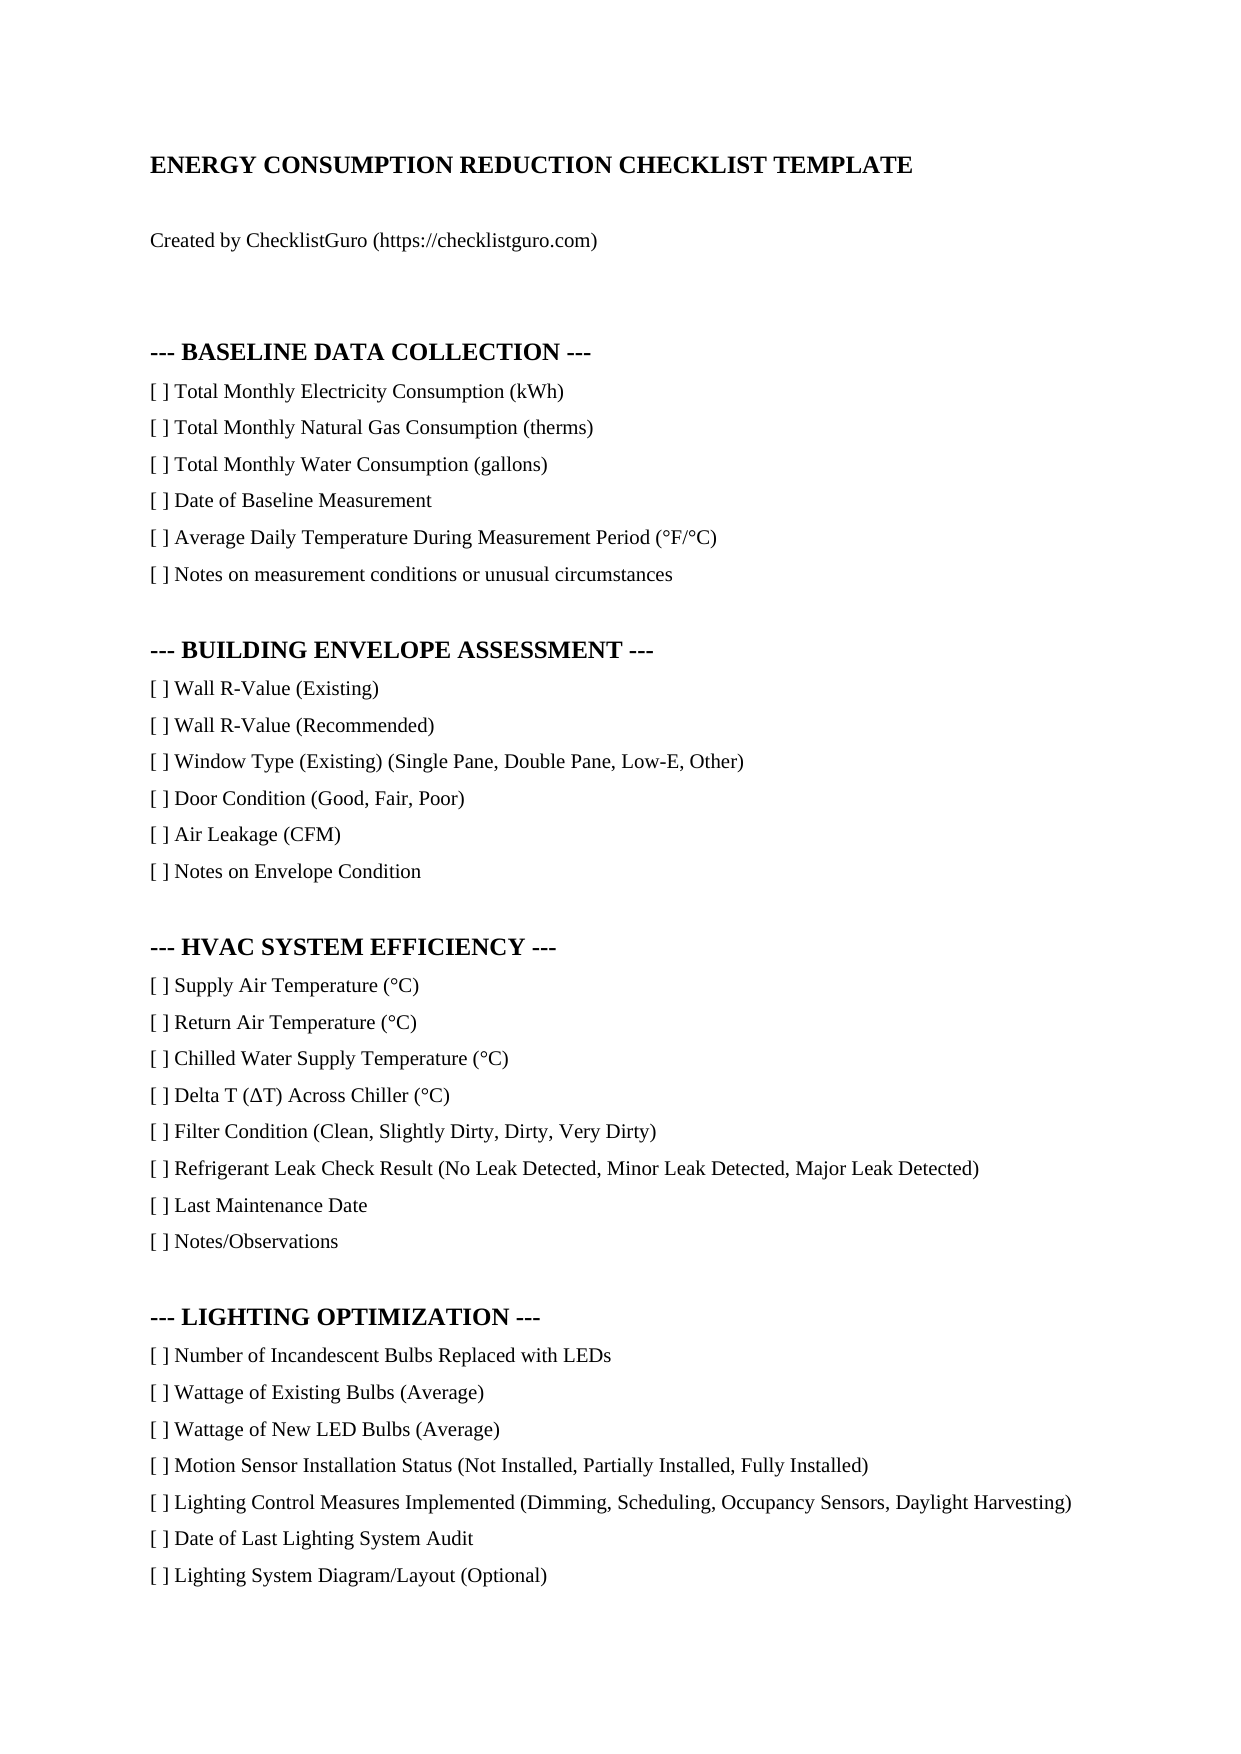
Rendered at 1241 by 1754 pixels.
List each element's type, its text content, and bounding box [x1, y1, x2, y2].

text [ ] Notes on Envelope Condition [150, 859, 1090, 883]
text Created by ChecklistGuro (https://checklistguro.com) [150, 228, 1090, 252]
text [ ] Wall R-Value (Recommended) [150, 712, 1090, 737]
text [ ] Date of Last Lighting System Audit [150, 1526, 1090, 1550]
text [ ] Delta T (ΔT) Across Chiller (°C) [150, 1083, 1090, 1107]
text --- BASELINE DATA COLLECTION --- [150, 337, 1090, 366]
text [ ] Motion Sensor Installation Status (Not Installed, Partially Installed, Fully Installed) [150, 1453, 1090, 1477]
text --- BUILDING ENVELOPE ASSESSMENT --- [150, 635, 1090, 663]
text [ ] Average Daily Temperature During Measurement Period (°F/°C) [150, 525, 1090, 549]
text [ ] Filter Condition (Clean, Slightly Dirty, Dirty, Very Dirty) [150, 1119, 1090, 1143]
text [ ] Notes on measurement conditions or unusual circumstances [150, 562, 1090, 586]
text [ ] Total Monthly Natural Gas Consumption (therms) [150, 415, 1090, 439]
text [ ] Lighting Control Measures Implemented (Dimming, Scheduling, Occupancy Sensors, Daylight Harvesting) [150, 1490, 1090, 1514]
text [ ] Wall R-Value (Existing) [150, 676, 1090, 700]
text [ ] Number of Incandescent Bulbs Replaced with LEDs [150, 1343, 1090, 1367]
text [ ] Supply Air Temperature (°C) [150, 973, 1090, 997]
text [ ] Window Type (Existing) (Single Pane, Double Pane, Low-E, Other) [150, 749, 1090, 773]
text --- HVAC SYSTEM EFFICIENCY --- [150, 932, 1090, 961]
text --- LIGHTING OPTIMIZATION --- [150, 1302, 1090, 1331]
text [ ] Refrigerant Leak Check Result (No Leak Detected, Minor Leak Detected, Major Leak Detected) [150, 1156, 1090, 1180]
text ENERGY CONSUMPTION REDUCTION CHECKLIST TEMPLATE [150, 150, 1090, 179]
text [ ] Last Maintenance Date [150, 1192, 1090, 1217]
text [ ] Notes/Observations [150, 1229, 1090, 1253]
text [ ] Date of Baseline Measurement [150, 488, 1090, 512]
text [ ] Door Condition (Good, Fair, Poor) [150, 786, 1090, 810]
text [ ] Wattage of New LED Bulbs (Average) [150, 1417, 1090, 1441]
text [ ] Lighting System Diagram/Layout (Optional) [150, 1563, 1090, 1587]
text [ ] Air Leakage (CFM) [150, 822, 1090, 846]
text [ ] Wattage of Existing Bulbs (Average) [150, 1380, 1090, 1404]
text [ ] Total Monthly Water Consumption (gallons) [150, 452, 1090, 476]
text [ ] Total Monthly Electricity Consumption (kWh) [150, 379, 1090, 403]
text [ ] Return Air Temperature (°C) [150, 1010, 1090, 1034]
text [ ] Chilled Water Supply Temperature (°C) [150, 1046, 1090, 1070]
